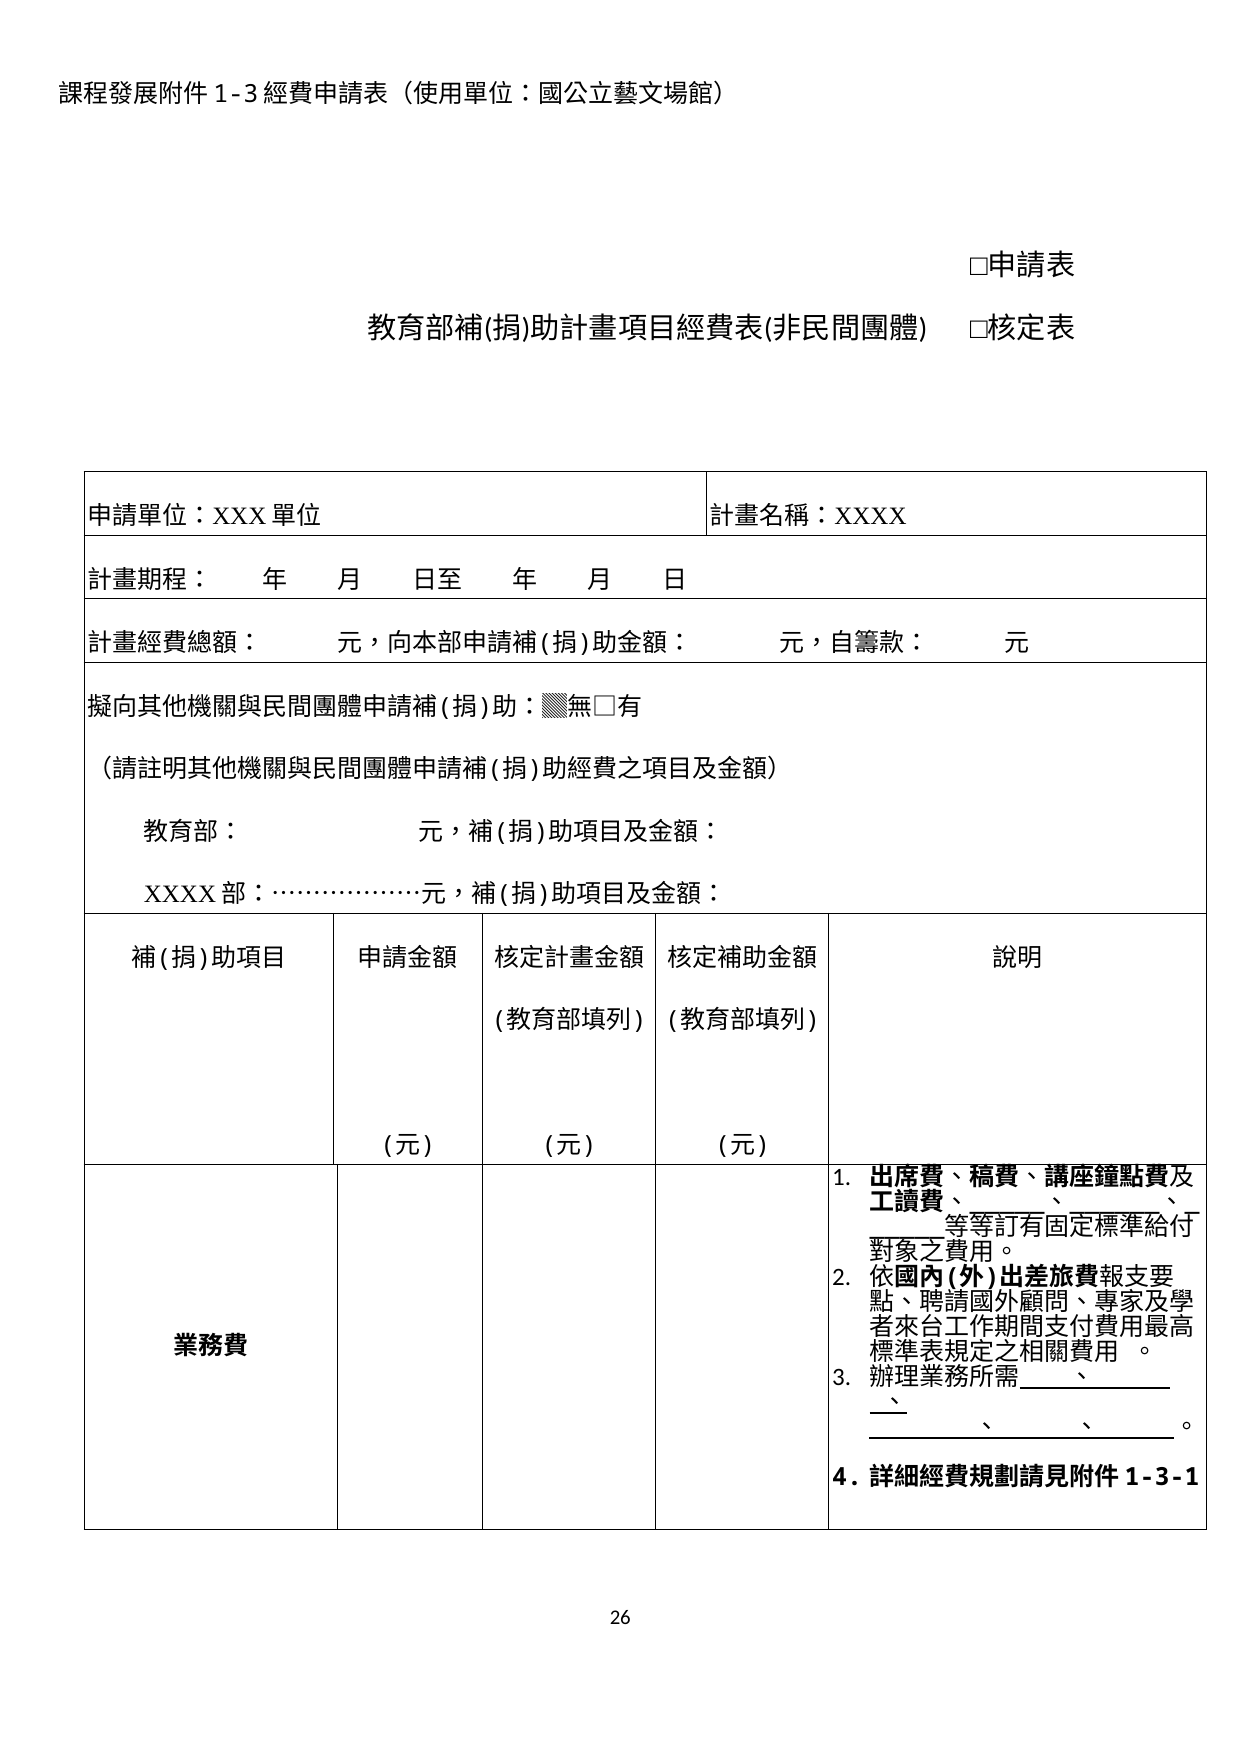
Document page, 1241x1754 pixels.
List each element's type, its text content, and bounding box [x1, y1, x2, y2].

table_cell [338, 1165, 482, 1529]
table_cell [1103, 284, 1206, 346]
table_cell [1103, 346, 1206, 409]
table_cell [333, 346, 337, 409]
table_cell 計畫名稱：XXXX [707, 472, 1206, 535]
table_cell [941, 346, 1103, 409]
table_cell 教育部補(捐)助計畫項目經費表(非民間團體) [353, 284, 941, 346]
table_header [333, 221, 337, 284]
table_cell 擬向其他機關與民間團體申請補(捐)助：▓無□有 （請註明其他機關與民間團體申請補(捐)助經費之項目及金額） 教育部： 元，補(捐)助項目及金額： XXXX部：………………元，補(捐)助項目及金額： [85, 663, 1206, 913]
table_cell [337, 284, 352, 346]
table_cell [656, 1165, 828, 1529]
table_cell [353, 409, 941, 471]
table_cell [333, 284, 337, 346]
table_cell □核定表 [941, 284, 1103, 346]
table_cell 核定補助金額 (教育部填列) (元) [656, 914, 828, 1164]
table_cell [353, 346, 941, 409]
table_header [1103, 221, 1206, 284]
table_header [353, 221, 941, 284]
table_cell [337, 409, 352, 471]
table_cell 補(捐)助項目 [85, 914, 333, 1164]
table_header □申請表 [941, 221, 1103, 284]
table_cell [483, 1165, 655, 1529]
table_cell [84, 346, 333, 409]
text 課程發展附件1-3經費申請表（使用單位：國公立藝文場館） [58, 73, 795, 110]
table_cell [333, 409, 337, 471]
table_header [337, 221, 352, 284]
table_cell [84, 409, 333, 471]
table_cell 計畫期程： 年 月 日至 年 月 日 [85, 536, 1206, 598]
table_cell 申請單位：XXX單位 [85, 472, 706, 535]
table_cell 核定計畫金額(教育部填列) (元) [483, 914, 655, 1164]
table_cell 計畫經費總額： 元，向本部申請補(捐)助金額： 元，自籌款： 元 [85, 599, 1206, 662]
table_cell [941, 409, 1103, 471]
table_cell [84, 284, 333, 346]
table_cell 業務費 [85, 1165, 337, 1529]
table_cell [337, 346, 352, 409]
table_cell 申請金額 (元) [334, 914, 482, 1164]
table_cell 出席費、稿費、講座鐘點費及工讀費、_____、______、______等等訂有固定標準給付對象之費用。 依國內(外)出差旅費報支要點、聘請國外顧問、專家及學者來台工作期間支付費用最高標準表規定之相關費用 。 辦理業務所需 、 、 、 、 。 詳細經費規劃請見附件1-3-1 [829, 1165, 1206, 1529]
table_header [84, 221, 333, 284]
table_cell [1103, 409, 1206, 471]
table_cell 說明 [829, 914, 1206, 1164]
